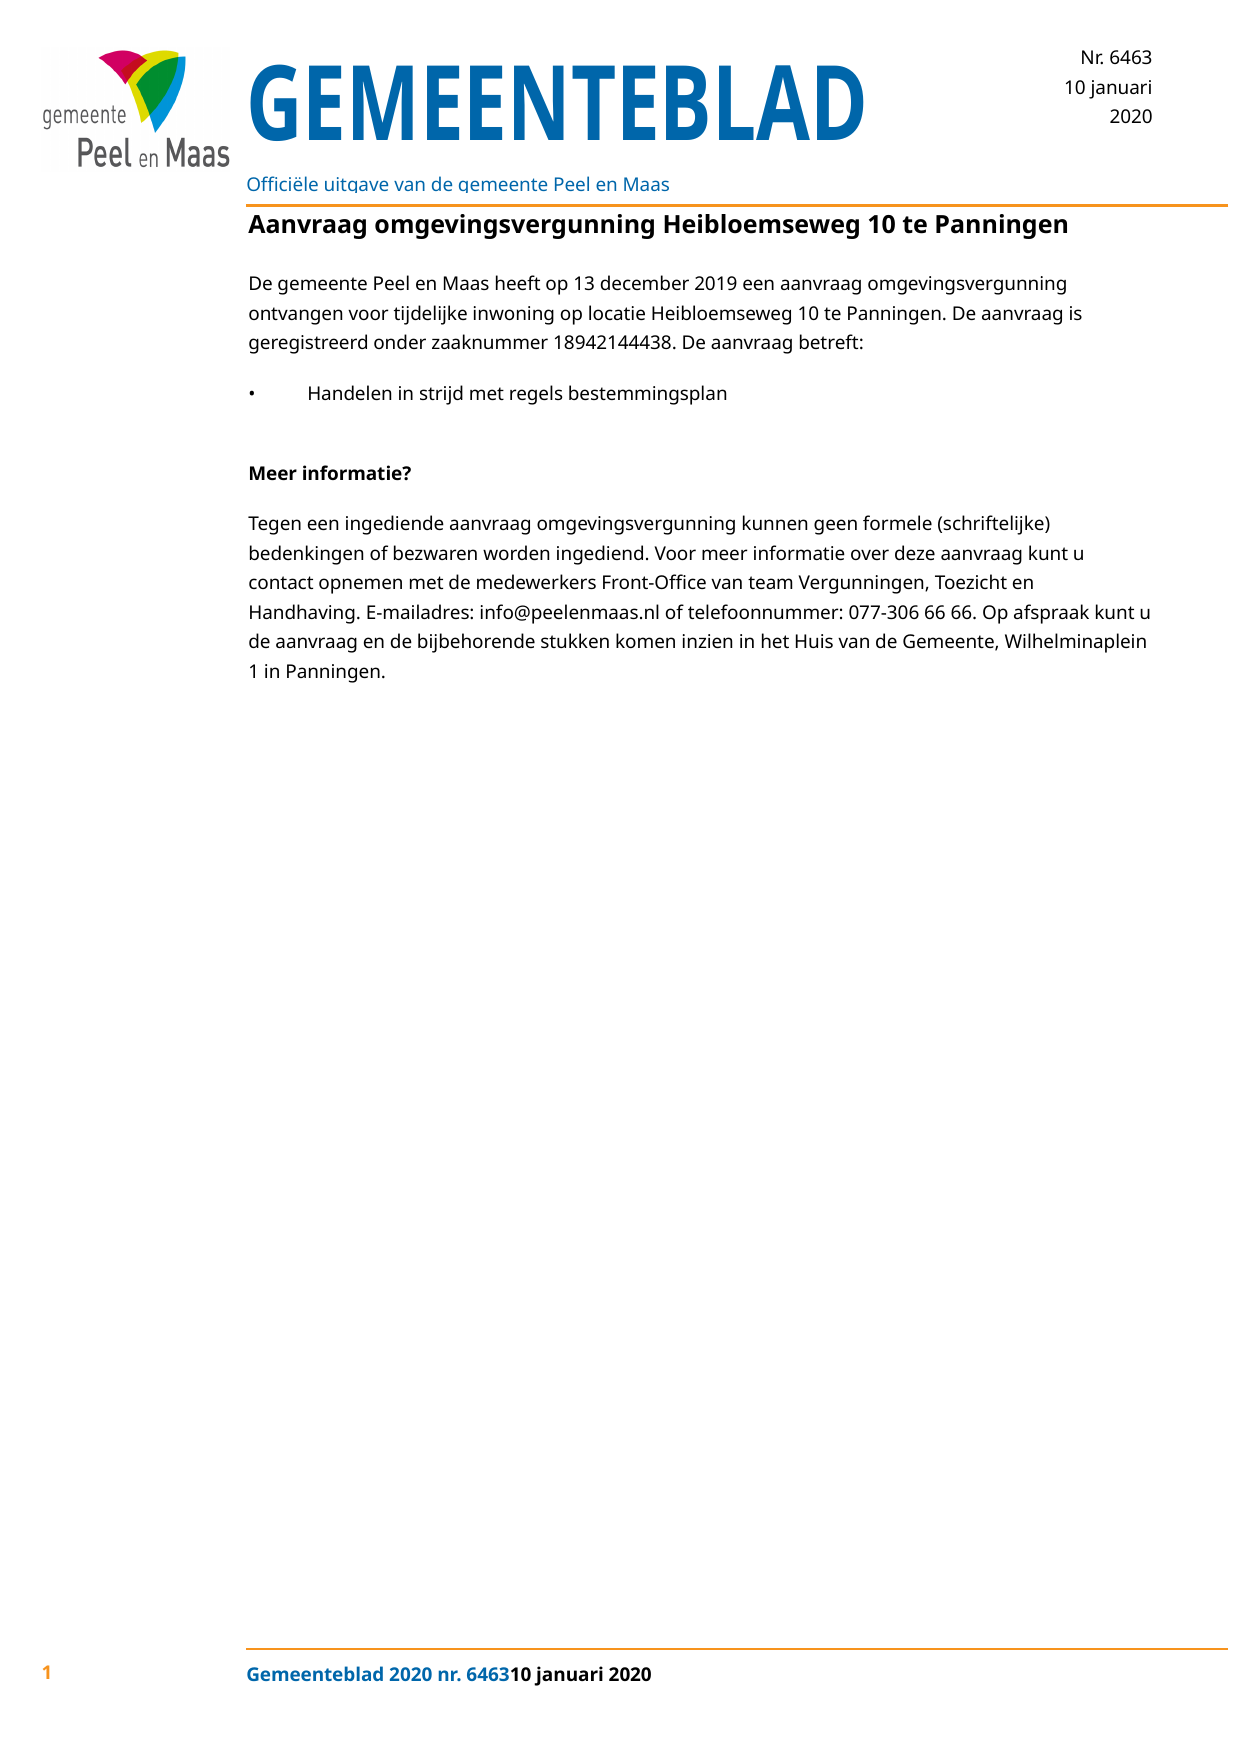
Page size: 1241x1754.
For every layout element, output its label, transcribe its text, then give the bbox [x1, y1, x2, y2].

text Tegen een ingediende aanvraag omgevingsvergunning kunnen geen formele (schriftelijke) bedenkingen of bezwaren worden ingediend. Voor meer informatie over deze aanvraag kunt u contact opnemen met de medewerkers Front-Office van team Vergunningen, Toezicht en Handhaving. E-mailadres: info@peelenmaas.nl of telefoonnummer: 077-306 66 66. Op afspraak kunt u de aanvraag en de bijbehorende stukken komen inzien in het Huis van de Gemeente, Wilhelminaplein 1 in Panningen. [248, 510, 1152, 684]
picture [41, 47, 231, 172]
list Handelen in strijd met regels bestemmingsplan [248, 380, 1152, 406]
text De gemeente Peel en Maas heeft op 13 december 2019 een aanvraag omgevingsvergunning ontvangen voor tijdelijke inwoning op locatie Heibloemseweg 10 te Panningen. De aanvraag is geregistreerd onder zaaknummer 18942144438. De aanvraag betreft: [248, 270, 1152, 355]
text Aanvraag omgevingsvergunning Heibloemseweg 10 te Panningen [248, 207, 1152, 241]
text Meer informatie? [248, 460, 1152, 486]
